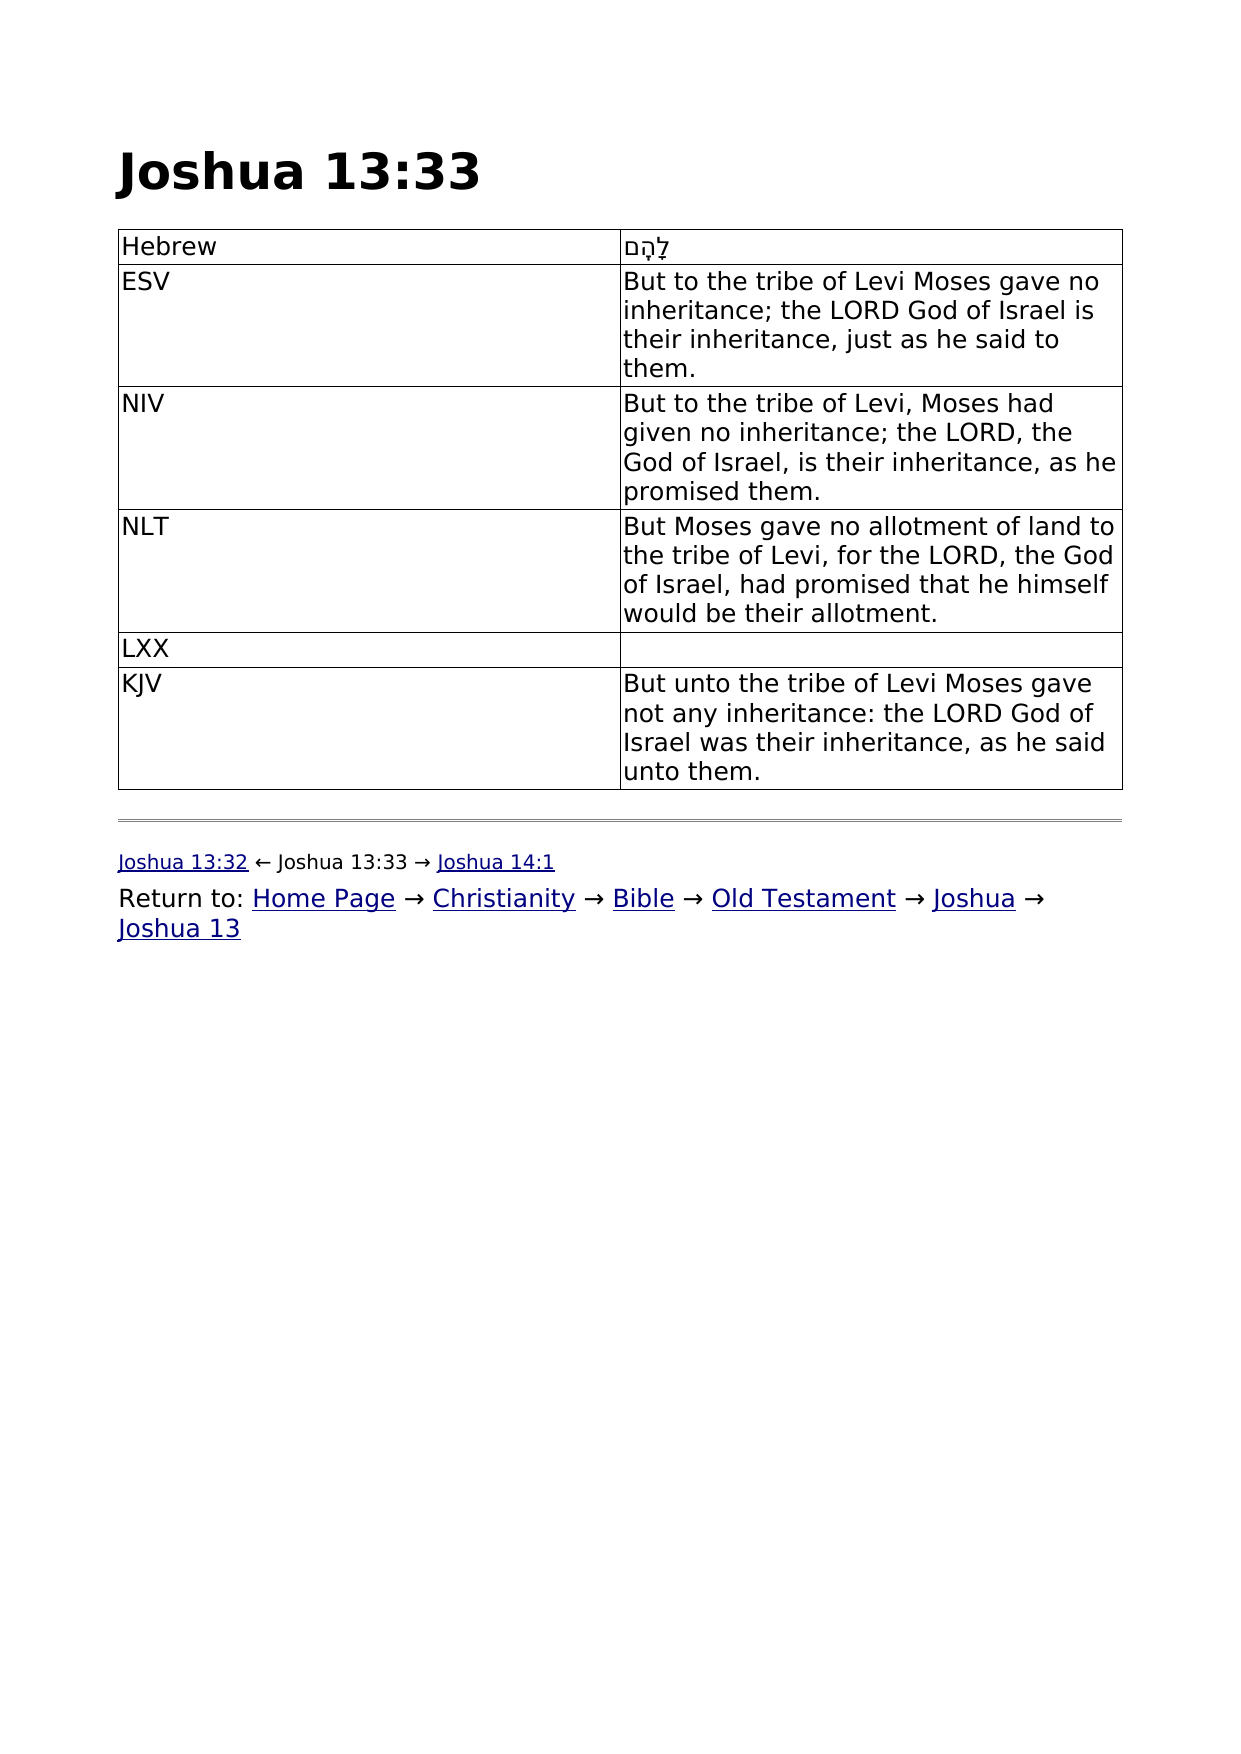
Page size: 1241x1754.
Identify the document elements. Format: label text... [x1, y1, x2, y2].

table_cell But to the tribe of Levi, Moses had given no inheritance; the LORD, the God of Israel, is their inheritance, as he promised them. [621, 387, 1122, 509]
table_cell But Moses gave no allotment of land to the tribe of Levi, for the LORD, the God of Israel, had promised that he himself would be their allotment. [621, 510, 1122, 632]
table_cell But to the tribe of Levi Moses gave no inheritance; the LORD God of Israel is their inheritance, just as he said to them. [621, 265, 1122, 386]
text Joshua 13:32 ← Joshua 13:33 → Joshua 14:1 [118, 851, 1122, 884]
table_cell KJV [119, 668, 620, 789]
table_cell ESV [119, 265, 620, 386]
table_cell LXX [119, 633, 620, 667]
table_header Hebrew [119, 230, 620, 264]
table_cell But unto the tribe of Levi Moses gave not any inheritance: the LORD God of Israel was their inheritance, as he said unto them. [621, 668, 1122, 789]
table_cell NIV [119, 387, 620, 509]
text Return to: Home Page → Christianity → Bible → Old Testament → Joshua → Joshua 13 [118, 884, 1122, 943]
table_header לָהֶֽם [621, 230, 1122, 264]
table_cell NLT [119, 510, 620, 632]
table_cell [621, 633, 1122, 667]
subtitle Joshua 13:33 [118, 143, 1122, 201]
